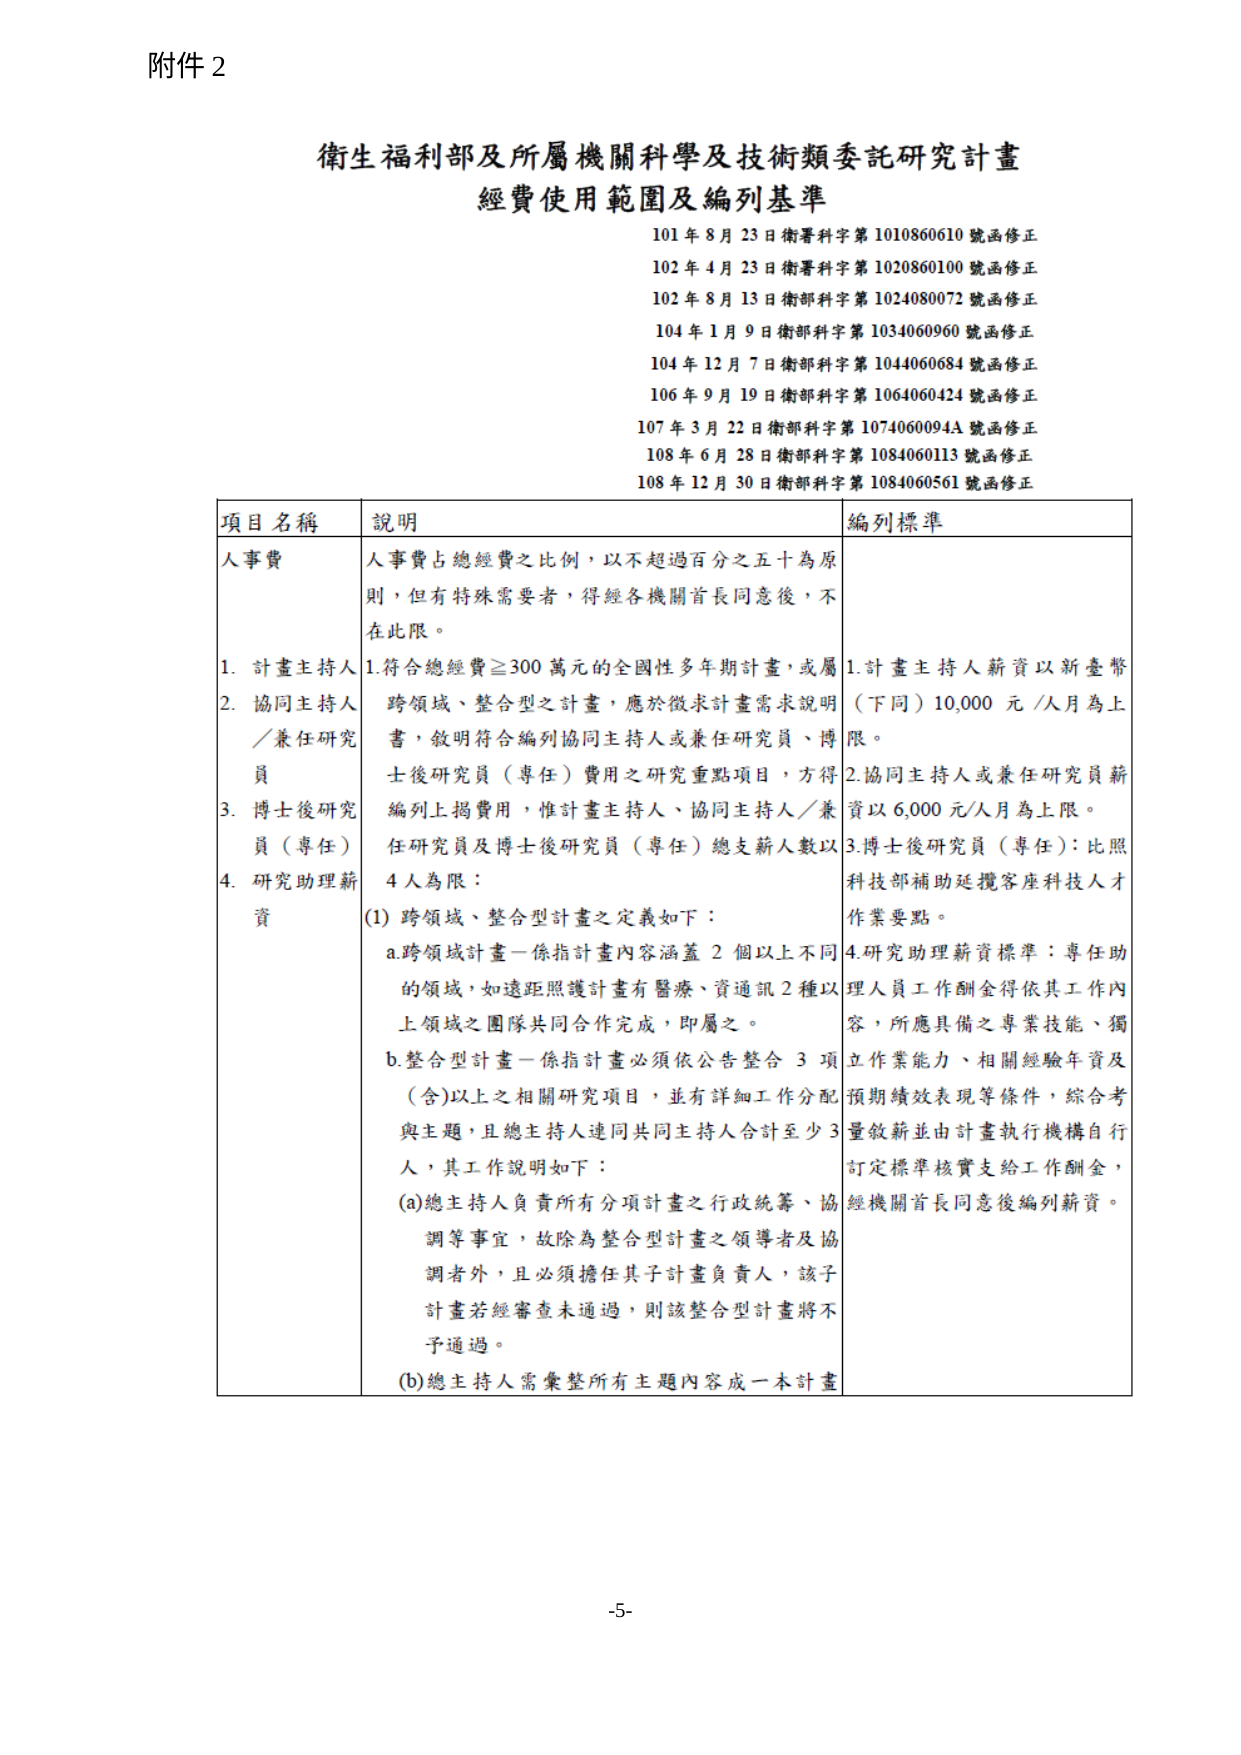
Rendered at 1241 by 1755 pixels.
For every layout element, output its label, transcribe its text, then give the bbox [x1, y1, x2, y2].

text 附件2 [147, 42, 255, 84]
